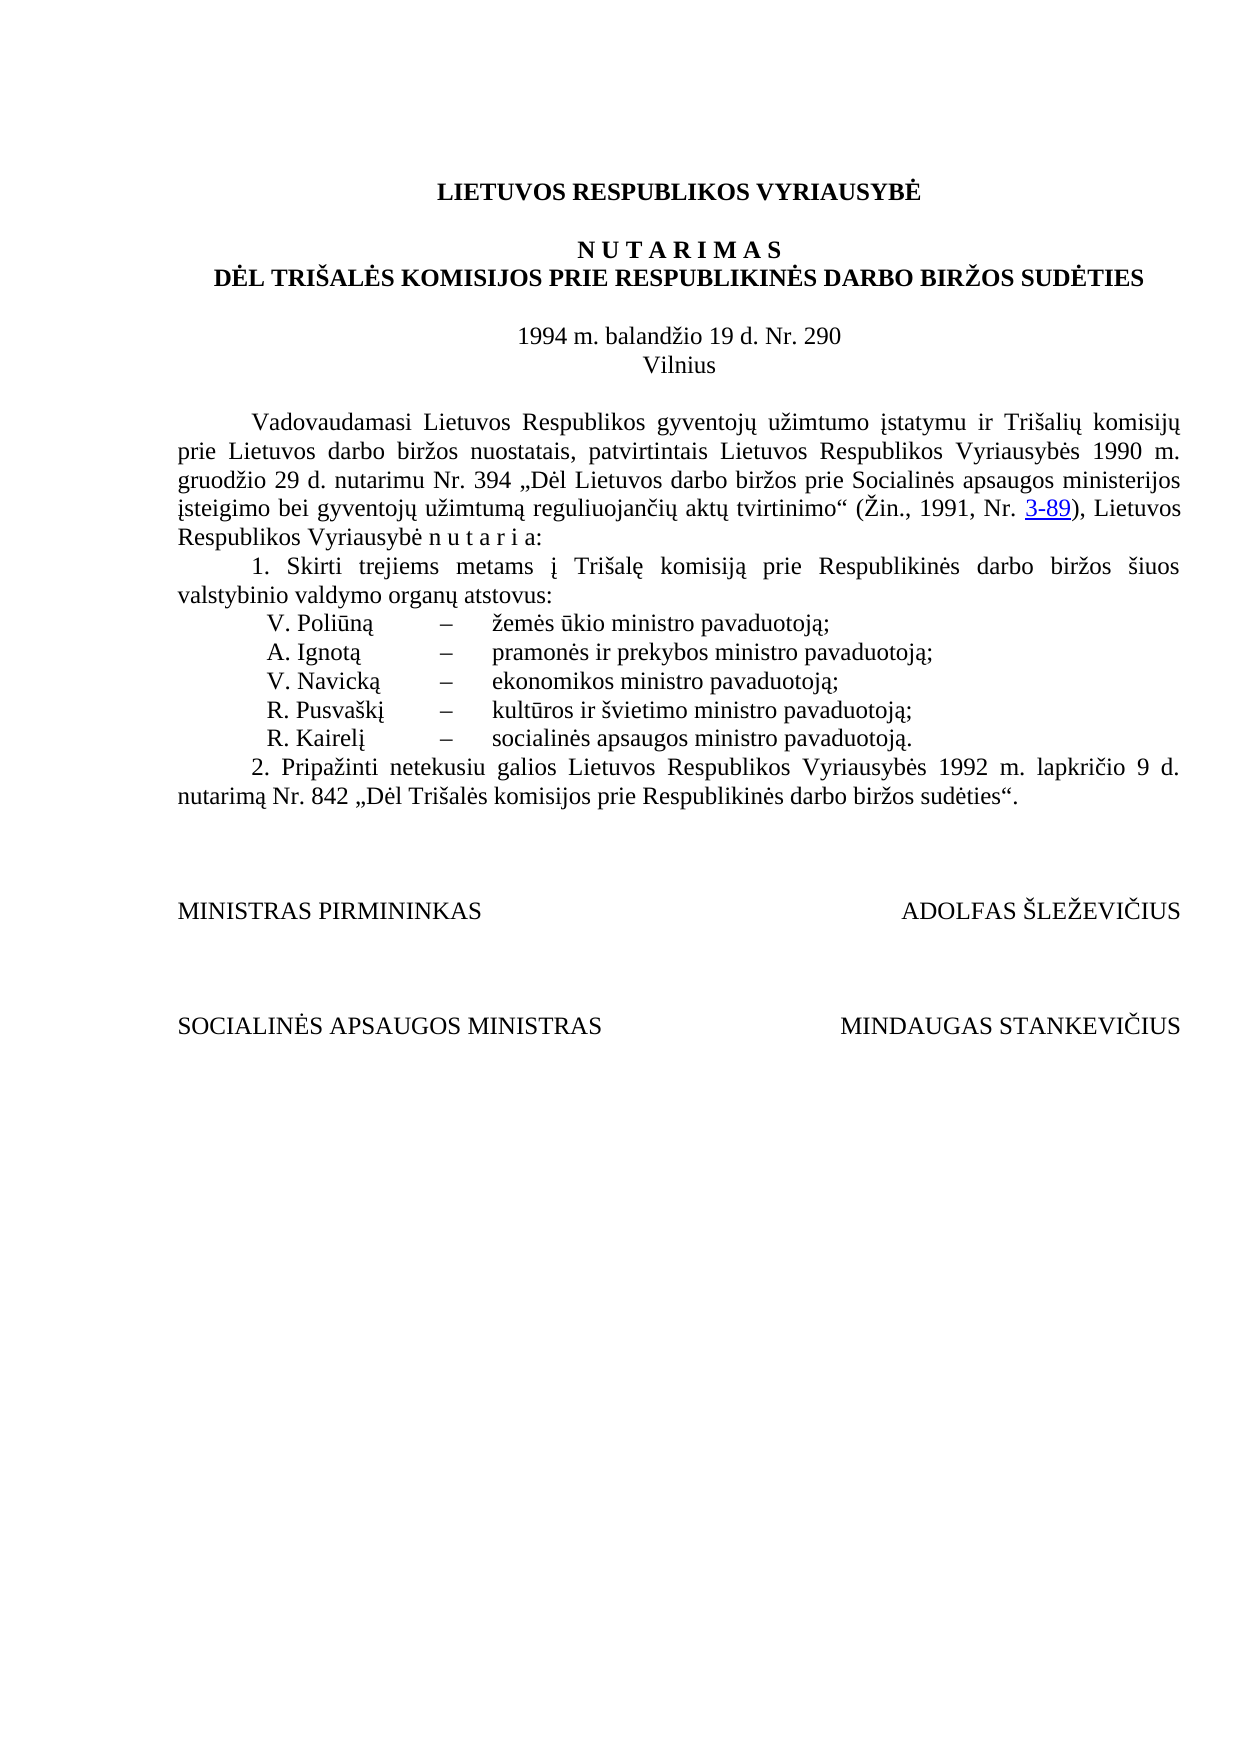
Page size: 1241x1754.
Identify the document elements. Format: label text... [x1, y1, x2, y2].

text 1. Skirti trejiems metams į Trišalę komisiją prie Respublikinės darbo biržos šiuos valstybinio valdymo organų atstovus: [177, 551, 1181, 608]
text SOCIALINĖS APSAUGOS MINISTRAS MINDAUGAS STANKEVIČIUS [177, 1011, 1181, 1040]
text LIETUVOS RESPUBLIKOS VYRIAUSYBĖ [177, 177, 1181, 206]
table_header V. Poliūną [177, 609, 422, 637]
table_cell R. Kairelį [177, 724, 422, 752]
table_cell – [422, 724, 481, 752]
table_cell R. Pusvaškį [177, 695, 422, 723]
text N U T A R I M A S [177, 235, 1181, 263]
text Vilnius [177, 350, 1181, 378]
table_cell pramonės ir prekybos ministro pavaduotoją; [481, 637, 1204, 666]
table_cell V. Navicką [177, 666, 422, 695]
table_cell – [422, 637, 481, 666]
table_cell ekonomikos ministro pavaduotoją; [481, 666, 1204, 695]
text DĖL TRIŠALĖS KOMISIJOS PRIE RESPUBLIKINĖS DARBO BIRŽOS SUDĖTIES [177, 263, 1181, 292]
text 1994 m. balandžio 19 d. Nr. 290 [177, 321, 1181, 350]
table_cell socialinės apsaugos ministro pavaduotoją. [481, 724, 1204, 752]
text 2. Pripažinti netekusiu galios Lietuvos Respublikos Vyriausybės 1992 m. lapkričio 9 d. nutarimą Nr. 842 „Dėl Trišalės komisijos prie Respublikinės darbo biržos sudėties“. [177, 752, 1181, 810]
table_cell – [422, 695, 481, 723]
table_header – [422, 609, 481, 637]
table_header žemės ūkio ministro pavaduotoją; [481, 609, 1204, 637]
text MINISTRAS PIRMININKAS ADOLFAS ŠLEŽEVIČIUS [177, 896, 1181, 925]
table_cell kultūros ir švietimo ministro pavaduotoją; [481, 695, 1204, 723]
text Vadovaudamasi Lietuvos Respublikos gyventojų užimtumo įstatymu ir Trišalių komisijų prie Lietuvos darbo biržos nuostatais, patvirtintais Lietuvos Respublikos Vyriausybės 1990 m. gruodžio 29 d. nutarimu Nr. 394 „Dėl Lietuvos darbo biržos prie Socialinės apsaugos ministerijos įsteigimo bei gyventojų užimtumą reguliuojančių aktų tvirtinimo“ (Žin., 1991, Nr. 3-89), Lietuvos Respublikos Vyriausybė nutaria: [177, 407, 1181, 551]
table_cell A. Ignotą [177, 637, 422, 666]
table_cell – [422, 666, 481, 695]
